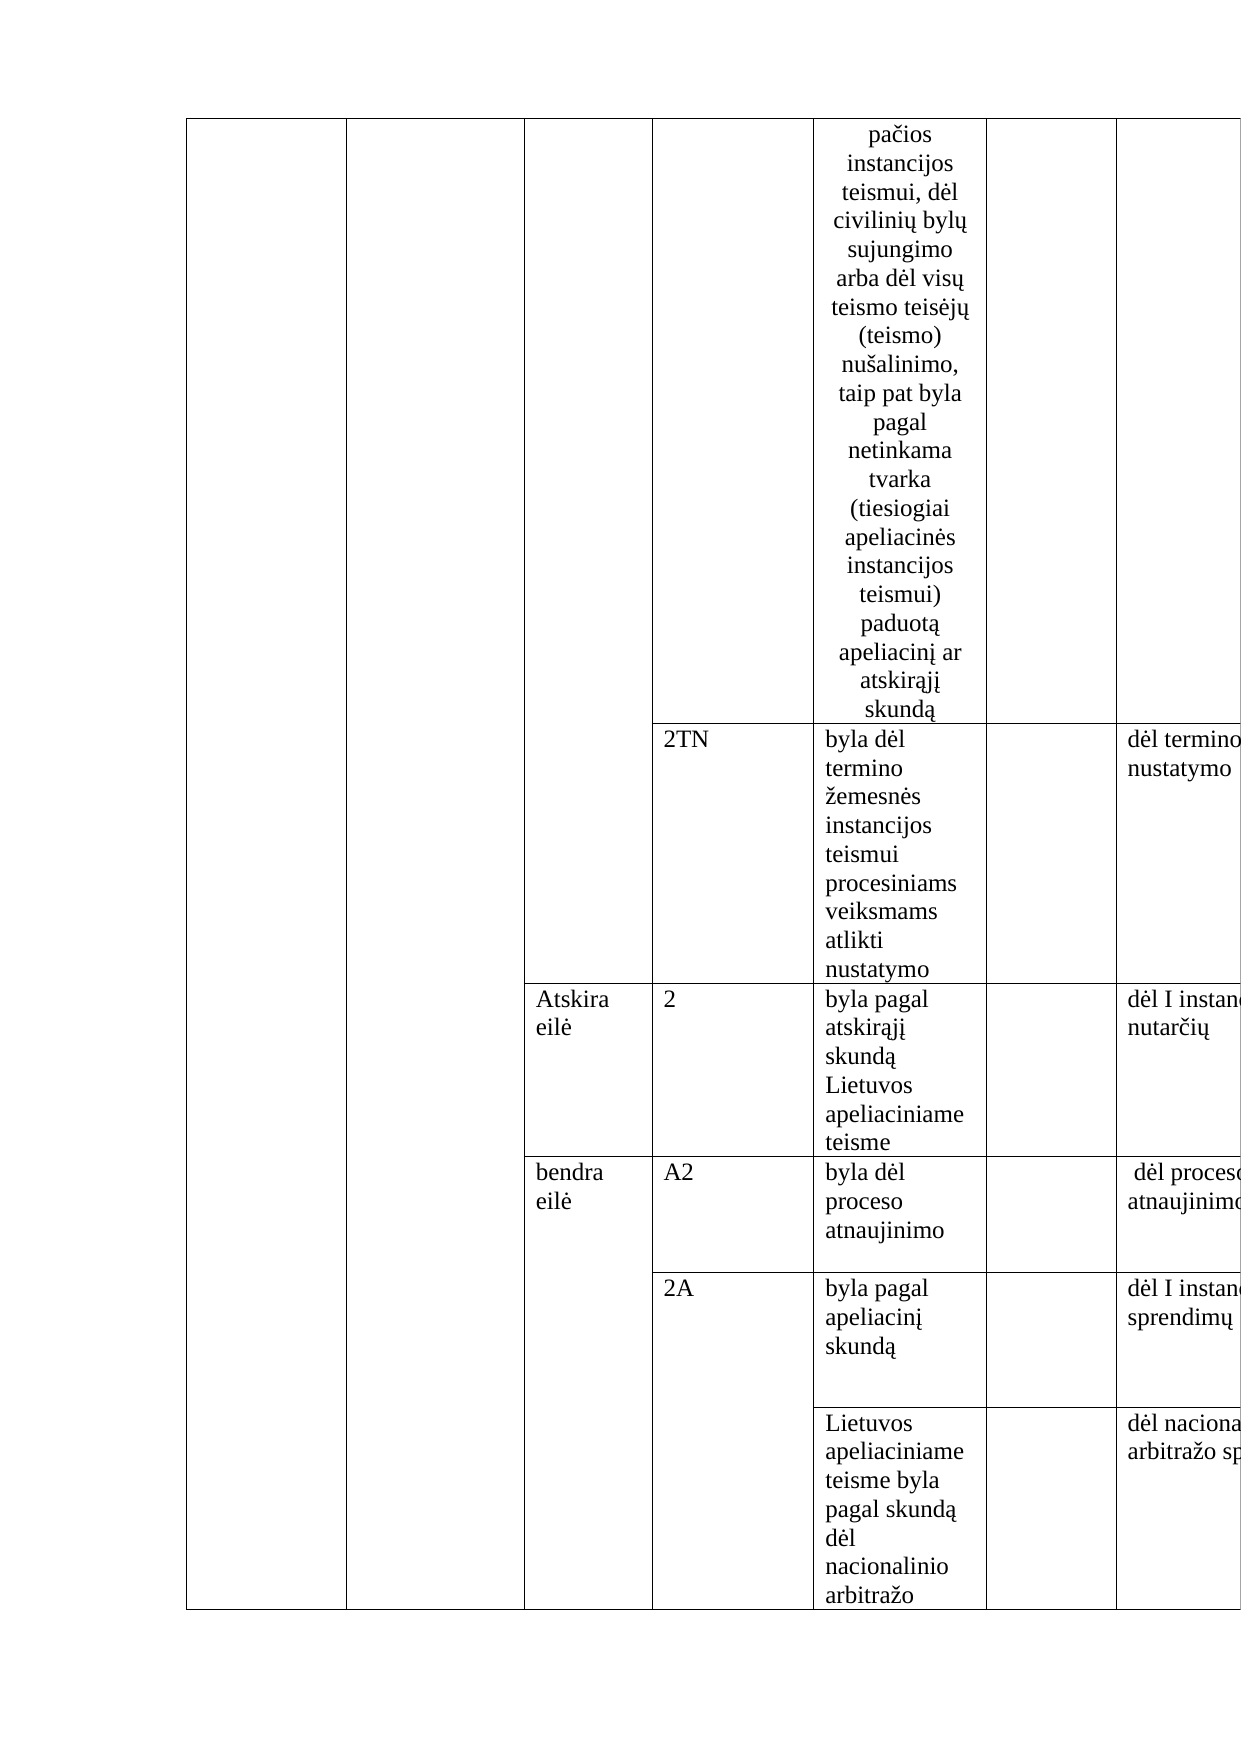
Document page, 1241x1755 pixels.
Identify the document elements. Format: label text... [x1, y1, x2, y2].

table_cell [987, 1408, 1116, 1609]
table_cell byla pagal atskirąjį skundą Lietuvos apeliaciniame teisme [814, 984, 986, 1156]
table_cell A2 [653, 1157, 813, 1272]
table_cell [987, 1157, 1116, 1272]
table_cell 2 [653, 984, 813, 1156]
table_cell [653, 119, 813, 723]
table_cell bendra eilė [525, 1157, 652, 1609]
table_cell dėl proceso atnaujinimo [1117, 1157, 1240, 1272]
table_cell [987, 984, 1116, 1156]
table_cell dėl nacionalinio arbitražo sprendimų [1117, 1408, 1240, 1609]
table_cell dėl I instancijos nutarčių [1117, 984, 1240, 1156]
table_cell dėl termino nustatymo [1117, 724, 1240, 983]
table_cell pačios instancijos teismui, dėl civilinių bylų sujungimo arba dėl visų teismo teisėjų (teismo) nušalinimo, taip pat byla pagal netinkama tvarka (tiesiogiai apeliacinės instancijos teismui) paduotą apeliacinį ar atskirąjį skundą [814, 119, 986, 723]
table_cell [987, 1273, 1116, 1407]
table_cell Atskira eilė [525, 984, 652, 1156]
table_cell [987, 119, 1116, 723]
table_cell 2A [653, 1273, 813, 1609]
table_cell byla dėl proceso atnaujinimo [814, 1157, 986, 1272]
table_cell Lietuvos apeliaciniame teisme byla pagal skundą dėl nacionalinio arbitražo [814, 1408, 986, 1609]
table_cell [1117, 119, 1240, 723]
table_cell byla pagal apeliacinį skundą [814, 1273, 986, 1407]
table_cell [525, 119, 652, 983]
table_cell [347, 119, 524, 1609]
table_cell [987, 724, 1116, 983]
table_cell [187, 119, 346, 1609]
table_cell dėl I instancijos sprendimų [1117, 1273, 1240, 1407]
table_cell byla dėl termino žemesnės instancijos teismui procesiniams veiksmams atlikti nustatymo [814, 724, 986, 983]
table_cell 2TN [653, 724, 813, 983]
